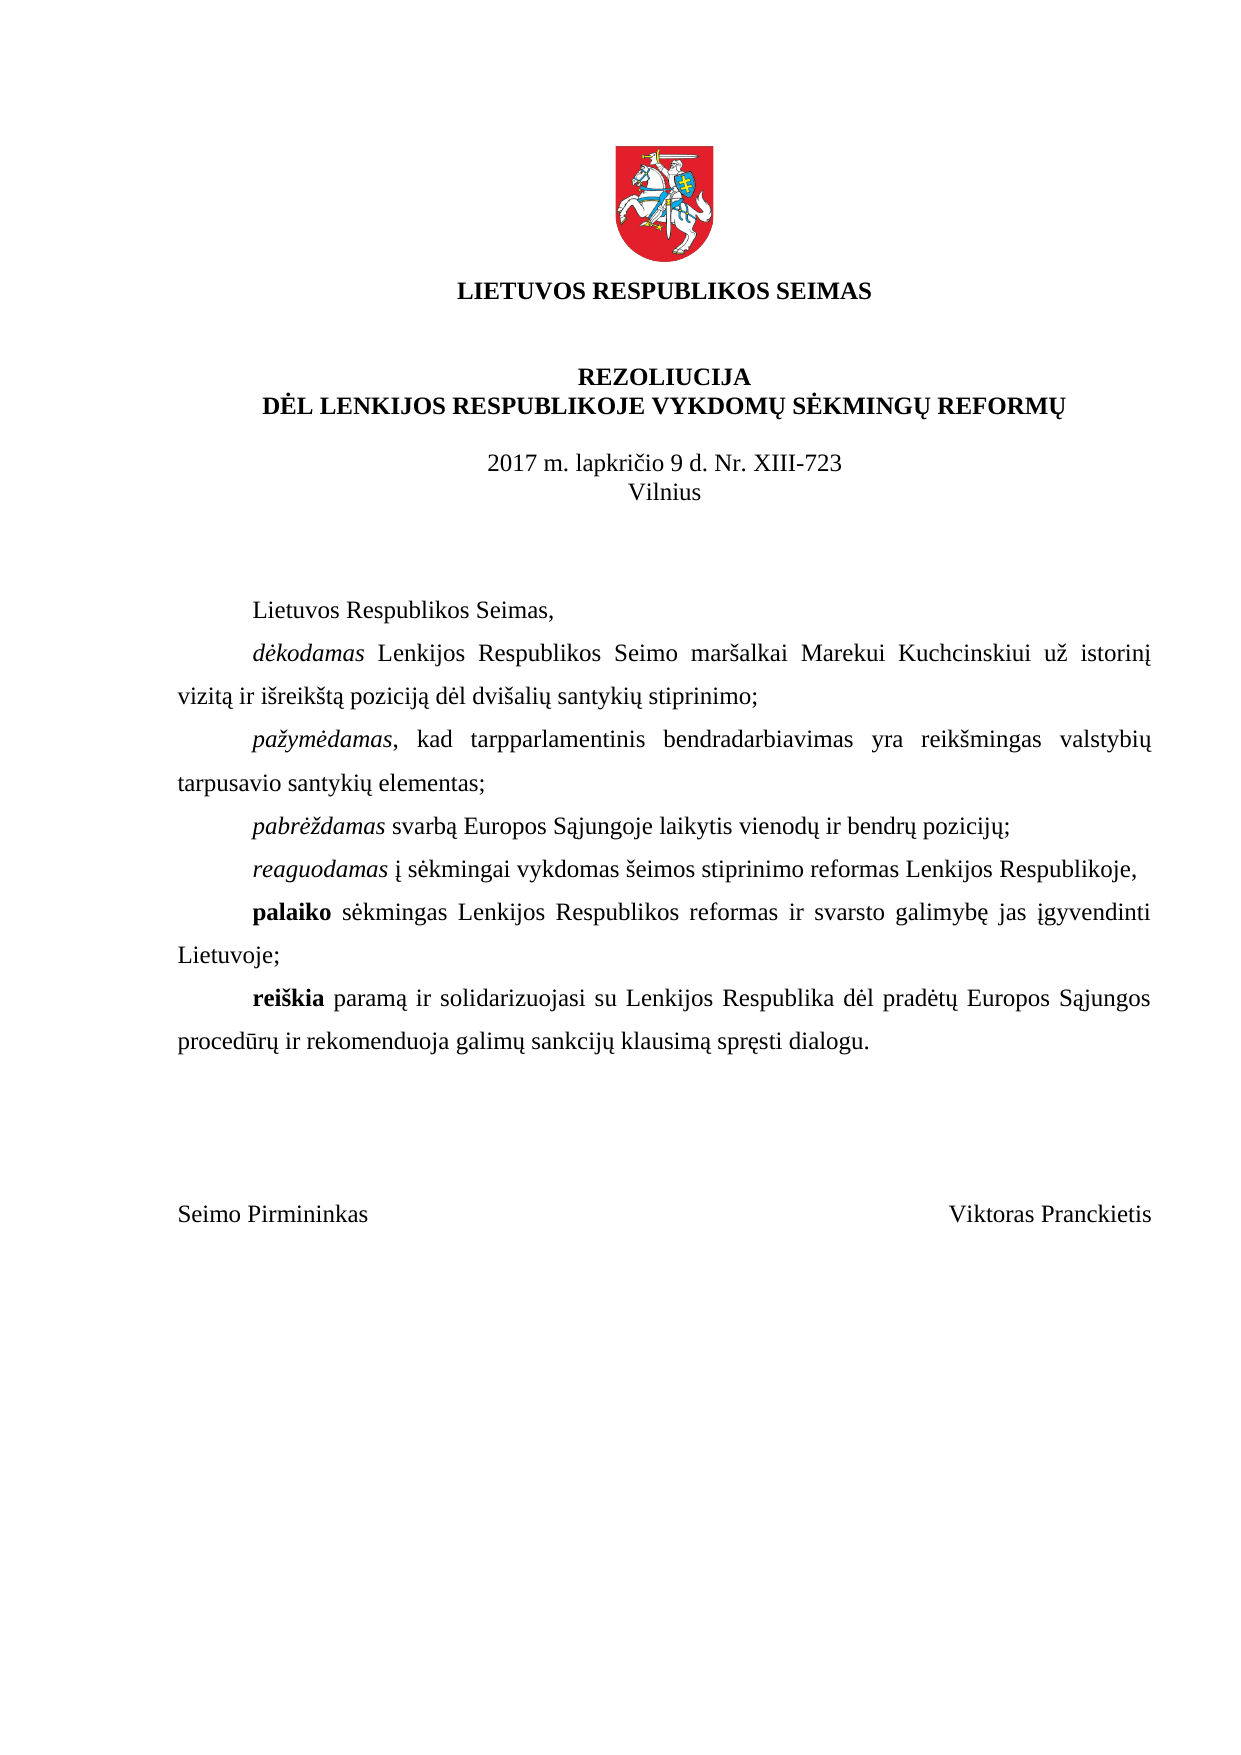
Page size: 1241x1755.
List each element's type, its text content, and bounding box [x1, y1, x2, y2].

text REZOLIUCIJA [177, 362, 1152, 391]
text LIETUVOS RESPUBLIKOS SEIMAS [177, 276, 1152, 305]
text Lietuvos Respublikos Seimas, [177, 595, 1152, 624]
text dėkodamas Lenkijos Respublikos Seimo maršalkai Marekui Kuchcinskiui už istorinį vizitą ir išreikštą poziciją dėl dvišalių santykių stiprinimo; [177, 638, 1152, 710]
text Seimo Pirmininkas Viktoras Pranckietis [177, 1199, 1152, 1228]
text 2017 m. lapkričio 9 d. Nr. XIII-723 [177, 448, 1152, 477]
text palaiko sėkmingas Lenkijos Respublikos reformas ir svarsto galimybę jas įgyvendinti Lietuvoje; [177, 897, 1152, 969]
text reiškia paramą ir solidarizuojasi su Lenkijos Respublika dėl pradėtų Europos Sąjungos procedūrų ir rekomenduoja galimų sankcijų klausimą spręsti dialogu. [177, 983, 1152, 1055]
text DĖL LENKIJOS RESPUBLIKOJE VYKDOMŲ SĖKMINGŲ REFORMŲ [177, 391, 1152, 420]
text pažymėdamas, kad tarpparlamentinis bendradarbiavimas yra reikšmingas valstybių tarpusavio santykių elementas; [177, 724, 1152, 796]
text Vilnius [177, 477, 1152, 506]
text pabrėždamas svarbą Europos Sąjungoje laikytis vienodų ir bendrų pozicijų; [177, 811, 1152, 839]
text reaguodamas į sėkmingai vykdomas šeimos stiprinimo reformas Lenkijos Respublikoje, [177, 854, 1152, 883]
